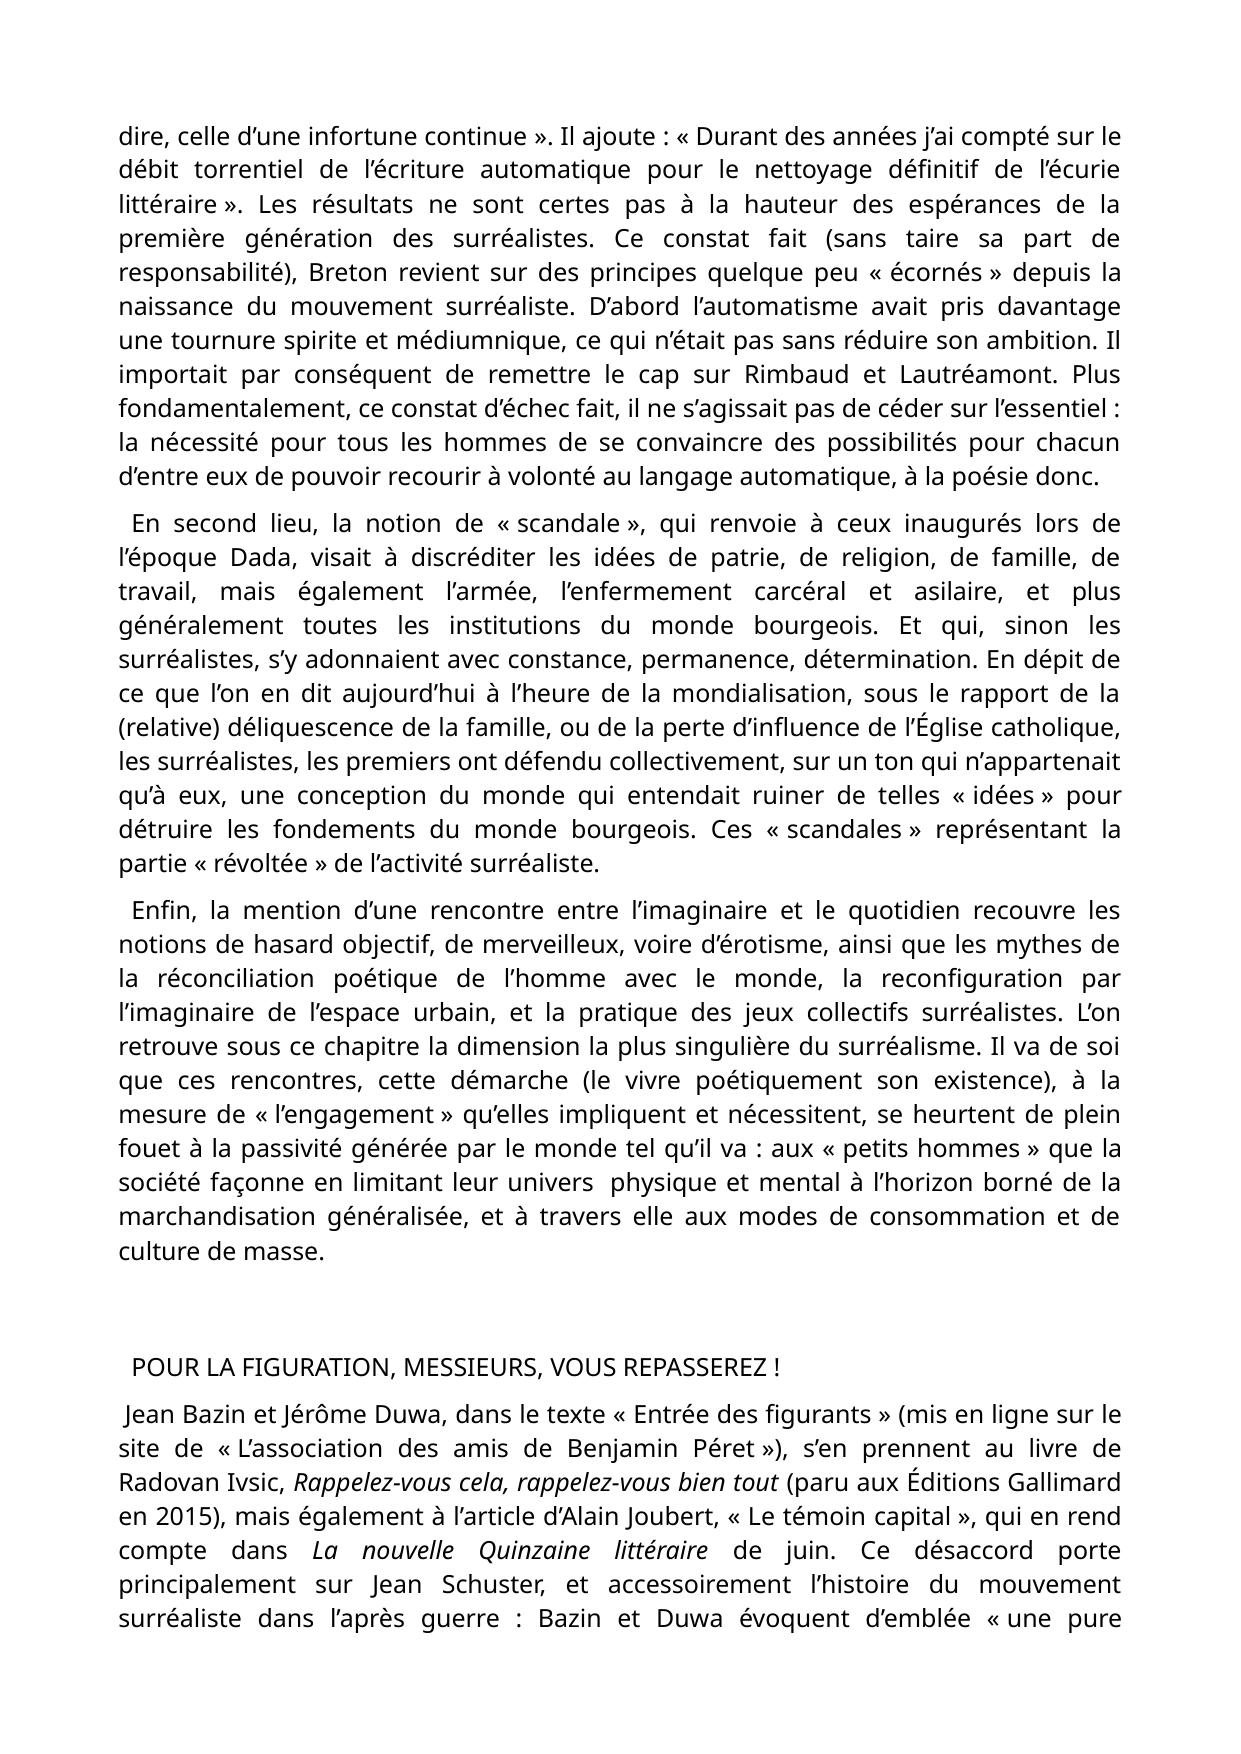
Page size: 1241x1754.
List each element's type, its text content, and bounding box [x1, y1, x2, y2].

text POUR LA FIGURATION, MESSIEURS, VOUS REPASSEREZ ! [118, 1350, 1122, 1384]
text dire, celle d’une infortune continue ». Il ajoute : « Durant des années j’ai compté sur le débit torrentiel de l’écriture automatique pour le nettoyage définitif de l’écurie littéraire ». Les résultats ne sont certes pas à la hauteur des espérances de la première génération des surréalistes. Ce constat fait (sans taire sa part de responsabilité), Breton revient sur des principes quelque peu « écornés » depuis la naissance du mouvement surréaliste. D’abord l’automatisme avait pris davantage une tournure spirite et médiumnique, ce qui n’était pas sans réduire son ambition. Il importait par conséquent de remettre le cap sur Rimbaud et Lautréamont. Plus fondamentalement, ce constat d’échec fait, il ne s’agissait pas de céder sur l’essentiel : la nécessité pour tous les hommes de se convaincre des possibilités pour chacun d’entre eux de pouvoir recourir à volonté au langage automatique, à la poésie donc. [118, 118, 1122, 493]
text Jean Bazin et Jérôme Duwa, dans le texte « Entrée des figurants » (mis en ligne sur le site de « L’association des amis de Benjamin Péret »), s’en prennent au livre de Radovan Ivsic, Rappelez-vous cela, rappelez-vous bien tout (paru aux Éditions Gallimard en 2015), mais également à l’article d’Alain Joubert, « Le témoin capital », qui en rend compte dans La nouvelle Quinzaine littéraire de juin. Ce désaccord porte principalement sur Jean Schuster, et accessoirement l’histoire du mouvement surréaliste dans l’après guerre : Bazin et Duwa évoquent d’emblée « une pure [118, 1396, 1122, 1635]
text Enfin, la mention d’une rencontre entre l’imaginaire et le quotidien recouvre les notions de hasard objectif, de merveilleux, voire d’érotisme, ainsi que les mythes de la réconciliation poétique de l’homme avec le monde, la reconfiguration par l’imaginaire de l’espace urbain, et la pratique des jeux collectifs surréalistes. L’on retrouve sous ce chapitre la dimension la plus singulière du surréalisme. Il va de soi que ces rencontres, cette démarche (le vivre poétiquement son existence), à la mesure de « l’engagement » qu’elles impliquent et nécessitent, se heurtent de plein fouet à la passivité générée par le monde tel qu’il va : aux « petits hommes » que la société façonne en limitant leur univers physique et mental à l’horizon borné de la marchandisation généralisée, et à travers elle aux modes de consommation et de culture de masse. [118, 892, 1122, 1267]
text En second lieu, la notion de « scandale », qui renvoie à ceux inaugurés lors de l’époque Dada, visait à discréditer les idées de patrie, de religion, de famille, de travail, mais également l’armée, l’enfermement carcéral et asilaire, et plus généralement toutes les institutions du monde bourgeois. Et qui, sinon les surréalistes, s’y adonnaient avec constance, permanence, détermination. En dépit de ce que l’on en dit aujourd’hui à l’heure de la mondialisation, sous le rapport de la (relative) déliquescence de la famille, ou de la perte d’influence de l’Église catholique, les surréalistes, les premiers ont défendu collectivement, sur un ton qui n’appartenait qu’à eux, une conception du monde qui entendait ruiner de telles « idées » pour détruire les fondements du monde bourgeois. Ces « scandales » représentant la partie « révoltée » de l’activité surréaliste. [118, 505, 1122, 880]
